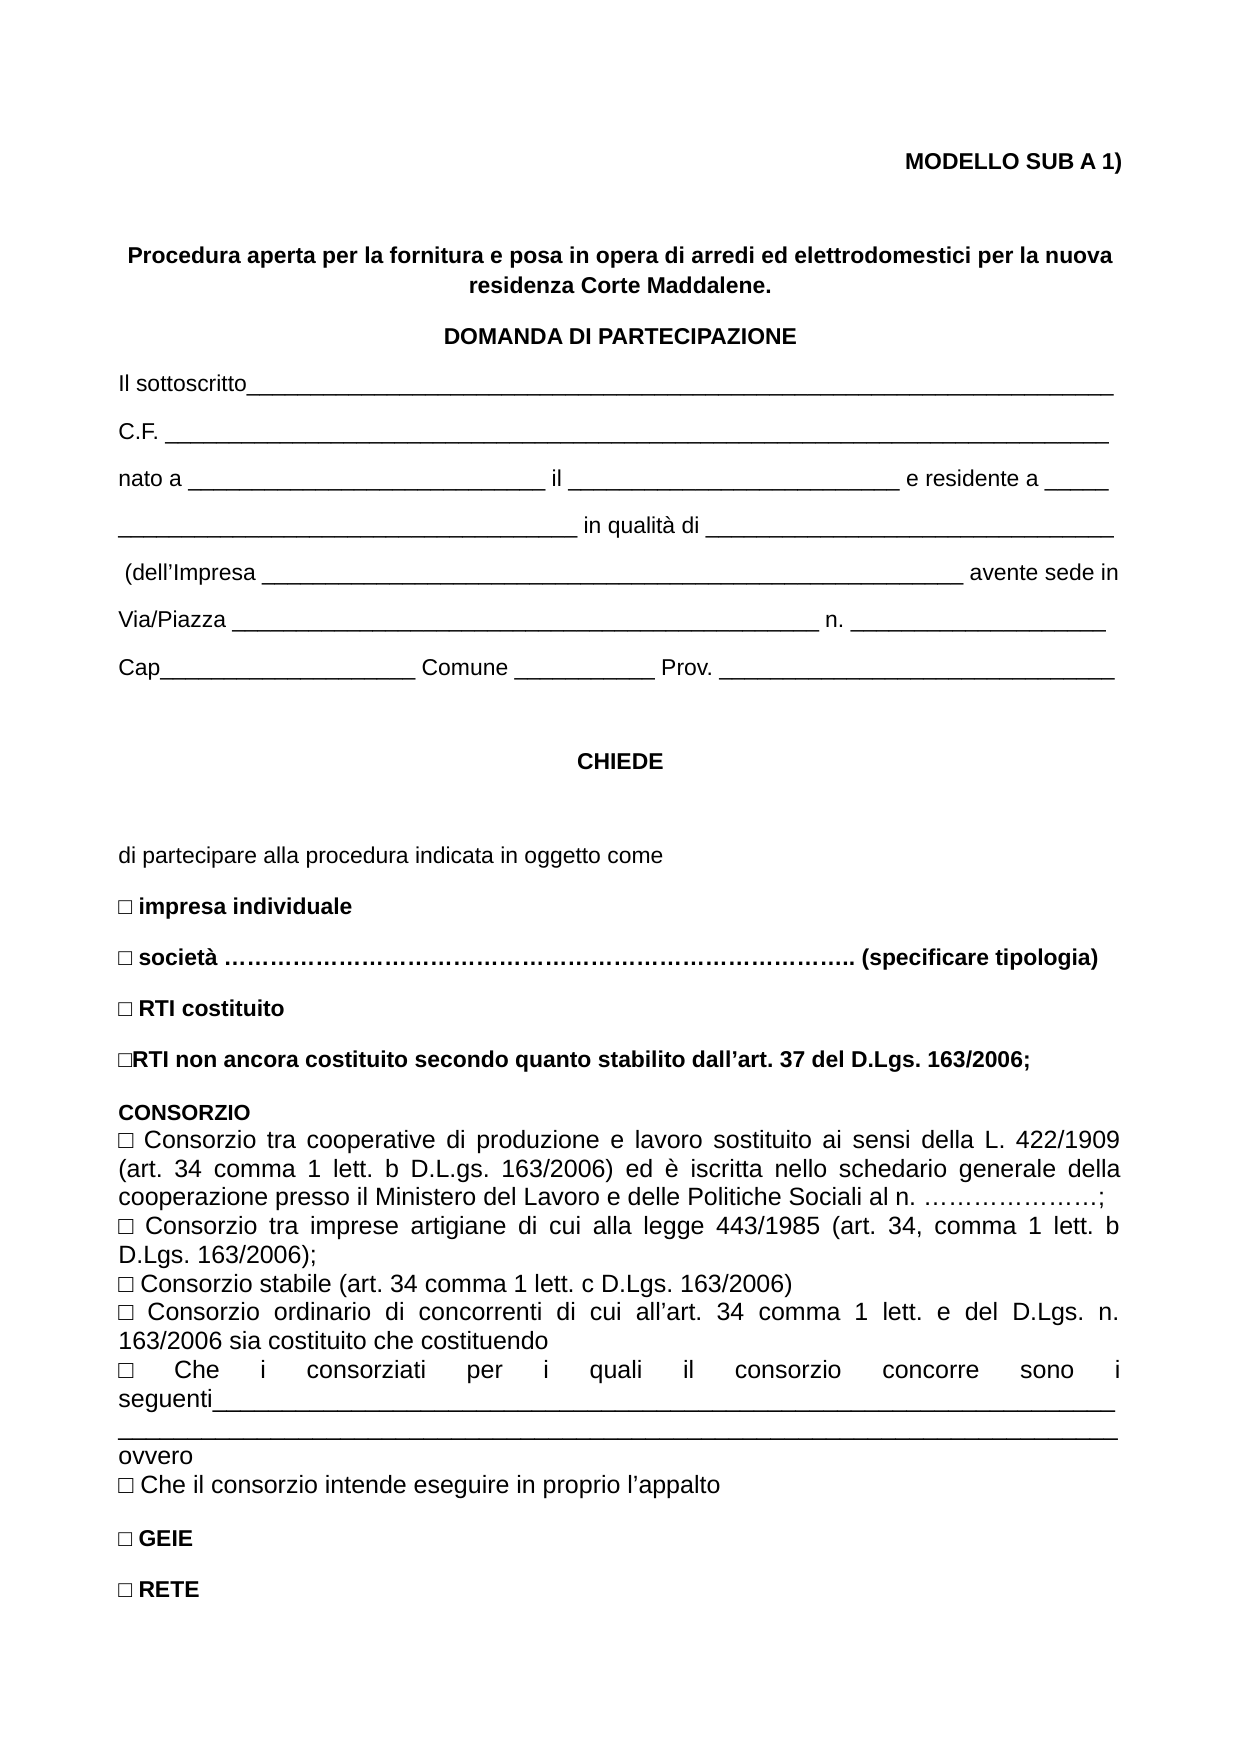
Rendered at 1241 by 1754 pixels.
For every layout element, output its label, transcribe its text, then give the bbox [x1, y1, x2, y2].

text CONSORZIO [118, 1097, 1122, 1125]
text di partecipare alla procedura indicata in oggetto come [118, 842, 1107, 869]
text □ impresa individuale [118, 893, 1107, 920]
text □ GEIE [118, 1525, 1107, 1551]
text □ RETE [118, 1576, 1107, 1602]
text (dell’Impresa _______________________________________________________ avente sede in [118, 559, 1122, 586]
text nato a ____________________________ il __________________________ e residente a _____ [118, 465, 1122, 491]
text □ Consorzio tra imprese artigiane di cui alla legge 443/1985 (art. 34, comma 1 lett. b D.Lgs. 163/2006); [118, 1211, 1122, 1268]
text □ Consorzio tra cooperative di produzione e lavoro sostituito ai sensi della L. 422/1909 (art. 34 comma 1 lett. b D.L.gs. 163/2006) ed è iscritta nello schedario generale della cooperazione presso il Ministero del Lavoro e delle Politiche Sociali al n. …………………; [118, 1125, 1122, 1211]
text □ Consorzio stabile (art. 34 comma 1 lett. c D.Lgs. 163/2006) [118, 1268, 1122, 1297]
text Procedura aperta per la fornitura e posa in opera di arredi ed elettrodomestici per la nuova residenza Corte Maddalene. [118, 242, 1122, 298]
text Cap____________________ Comune ___________ Prov. _______________________________ [118, 653, 1122, 680]
text ____________________________________ in qualità di ________________________________ [118, 512, 1122, 538]
text Via/Piazza ______________________________________________ n. ____________________ [118, 606, 1122, 633]
text DOMANDA DI PARTECIPAZIONE [118, 323, 1122, 349]
text □ Che il consorzio intende eseguire in proprio l’appalto [118, 1470, 1122, 1498]
text MODELLO SUB A 1) [118, 148, 1122, 174]
text □ Che i consorziati per i quali il consorzio concorre sono i seguenti_________________________________________________________________ [118, 1355, 1122, 1412]
text C.F. __________________________________________________________________________ [118, 418, 1122, 444]
text ________________________________________________________________________ [118, 1412, 1122, 1441]
text □RTI non ancora costituito secondo quanto stabilito dall’art. 37 del D.Lgs. 163/2006; [118, 1046, 1107, 1073]
text □ RTI costituito [118, 995, 1107, 1022]
text ovvero [118, 1441, 1122, 1470]
text □ società ……………………………………………………………………….. (specificare tipologia) [118, 944, 1107, 971]
text Il sottoscritto____________________________________________________________________ [118, 370, 1122, 397]
text CHIEDE [118, 748, 1122, 774]
text □ Consorzio ordinario di concorrenti di cui all’art. 34 comma 1 lett. e del D.Lgs. n. 163/2006 sia costituito che costituendo [118, 1297, 1122, 1355]
